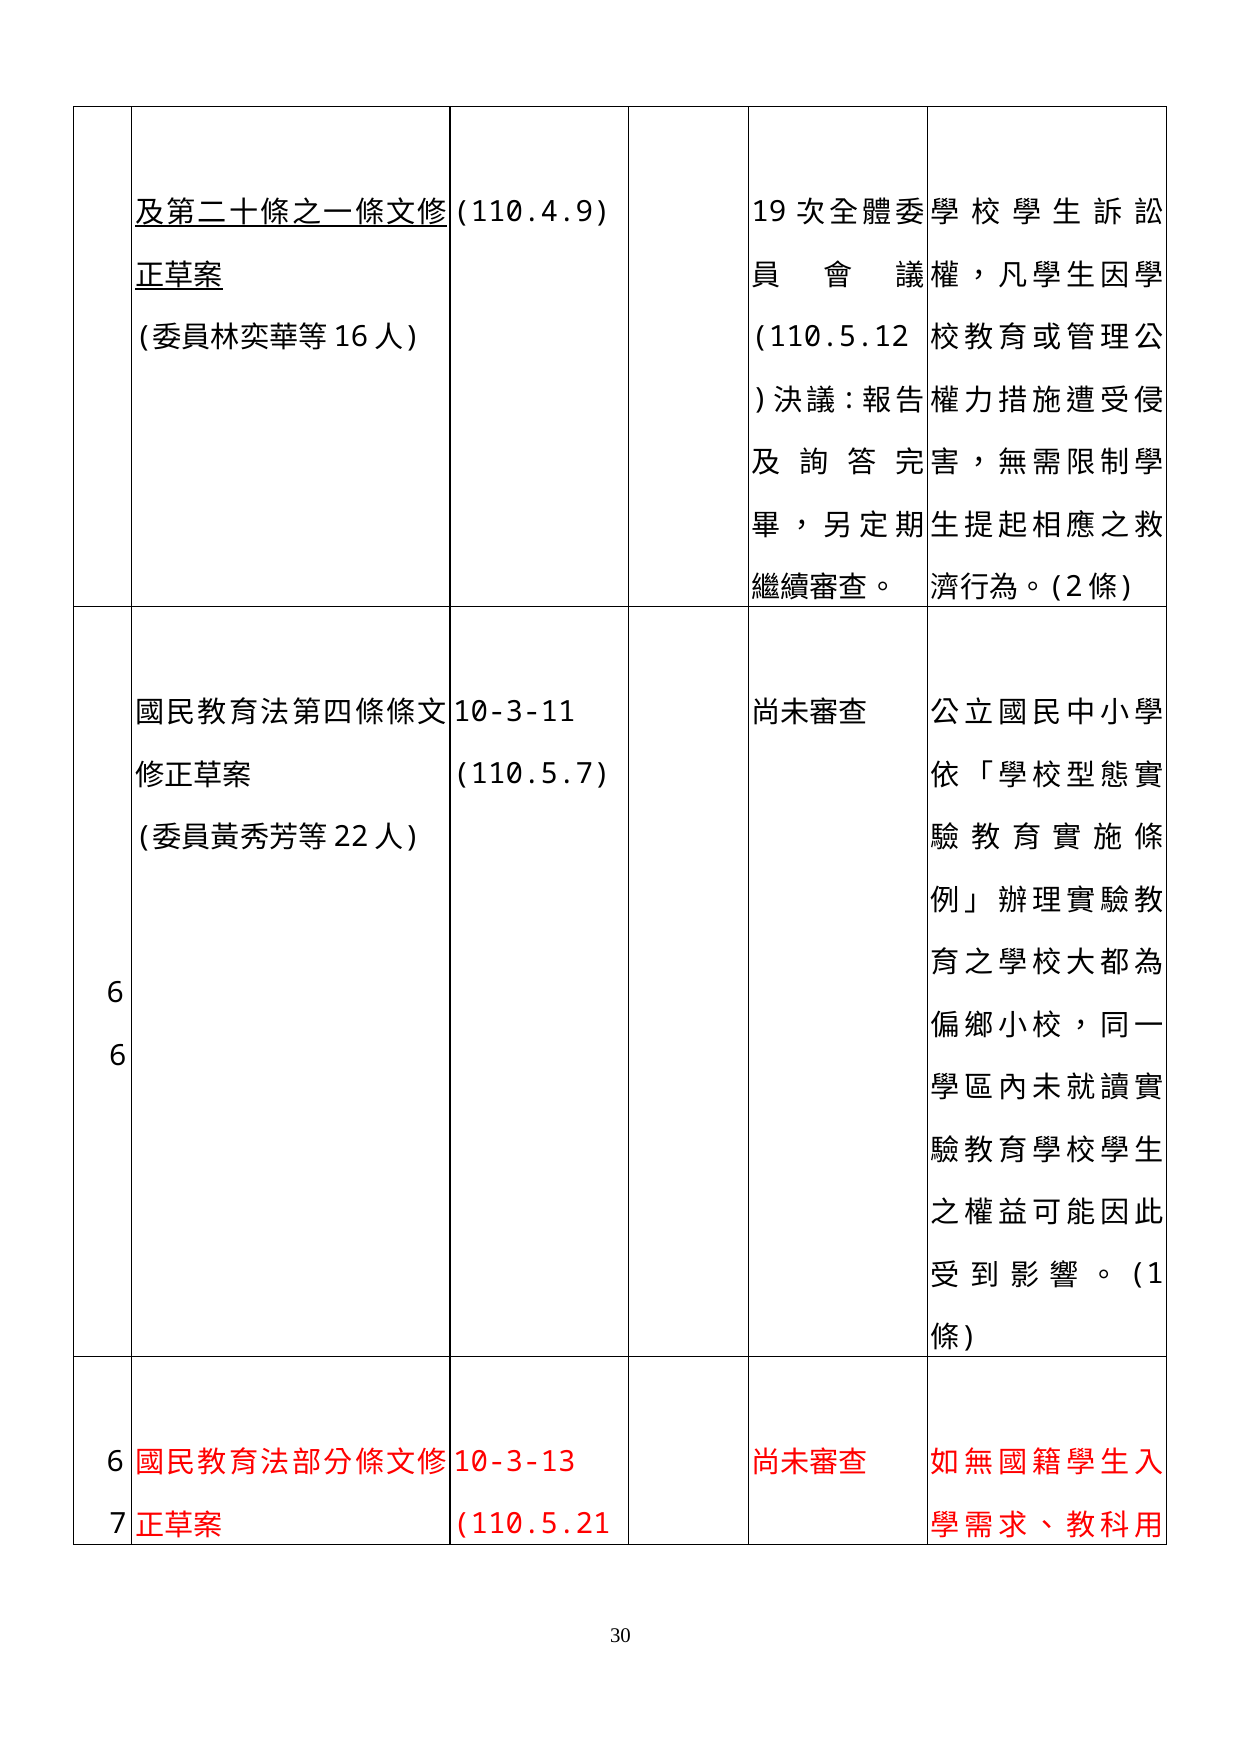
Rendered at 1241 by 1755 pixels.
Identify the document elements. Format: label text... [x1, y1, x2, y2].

table_cell 國民教育法第四條條文修正草案 (委員黃秀芳等22人) [132, 607, 449, 1356]
table_cell 第3會期第19次全體委員會議(110.5.12)決議:報告及詢答完畢，另定期繼續審查。 [749, 107, 927, 606]
table_cell 尚未審查 [749, 1357, 927, 1543]
table_cell [74, 607, 131, 1356]
table_cell [629, 607, 748, 1356]
table_cell [629, 107, 748, 606]
table_cell [74, 107, 131, 606]
table_cell 如無國籍學生入學需求、教科用 [928, 1357, 1166, 1543]
table_cell 及第二十條之一條文修正草案 (委員林奕華等16人) [132, 107, 449, 606]
table_cell 10-3-11 (110.5.7) [451, 607, 628, 1356]
table_cell 尚未審查 [749, 607, 927, 1356]
table_cell 10-3-13 (110.5.21 [451, 1357, 628, 1543]
table_cell 公立國民中小學依「學校型態實驗教育實施條例」辦理實驗教育之學校大都為偏鄉小校，同一學區內未就讀實驗教育學校學生之權益可能因此受到影響。(1條) [928, 607, 1166, 1356]
table_cell 為貫徹保障各級學校學生訴訟權，凡學生因學校教育或管理公權力措施遭受侵害，無需限制學生提起相應之救濟行為。(2條) [928, 107, 1166, 606]
table_cell 國民教育法部分條文修正草案 [132, 1357, 449, 1543]
table_cell [629, 1357, 748, 1543]
table_cell [74, 1357, 131, 1543]
table_cell (110.4.9) [451, 107, 628, 606]
